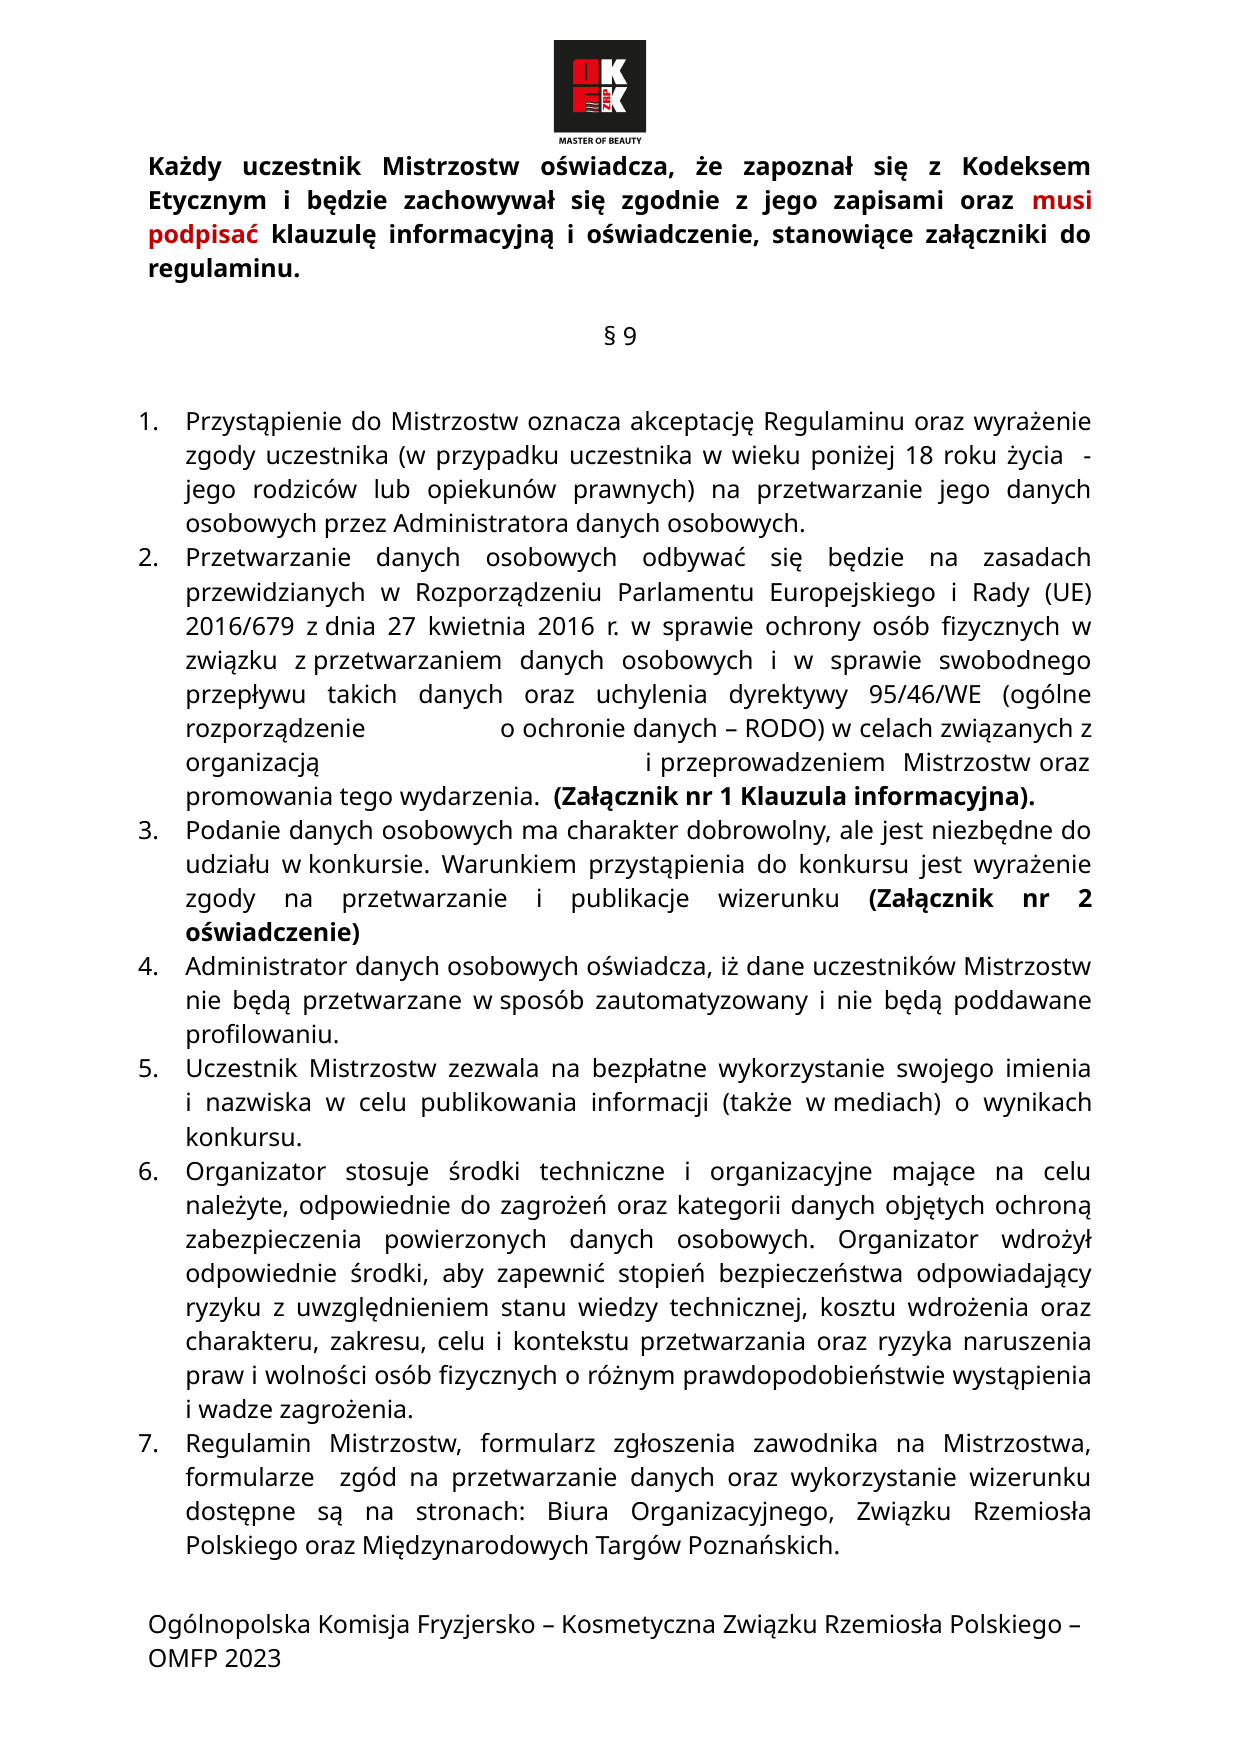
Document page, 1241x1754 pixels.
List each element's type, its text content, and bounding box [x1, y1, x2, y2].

list Podanie danych osobowych ma charakter dobrowolny, ale jest niezbędne do udziału w konkursie. Warunkiem przystąpienia do konkursu jest wyrażenie zgody na przetwarzanie i publikacje wizerunku (Załącznik nr 2 oświadczenie) [138, 813, 1092, 949]
text Każdy uczestnik Mistrzostw oświadcza, że zapoznał się z Kodeksem Etycznym i będzie zachowywał się zgodnie z jego zapisami oraz musi podpisać klauzulę informacyjną i oświadczenie, stanowiące załączniki do regulaminu. [148, 148, 1092, 285]
list Uczestnik Mistrzostw zezwala na bezpłatne wykorzystanie swojego imienia i nazwiska w celu publikowania informacji (także w mediach) o wynikach konkursu. [138, 1051, 1092, 1153]
list Regulamin Mistrzostw, formularz zgłoszenia zawodnika na Mistrzostwa, formularze zgód na przetwarzanie danych oraz wykorzystanie wizerunku dostępne są na stronach: Biura Organizacyjnego, Związku Rzemiosła Polskiego oraz Międzynarodowych Targów Poznańskich. [138, 1426, 1092, 1562]
list Przystąpienie do Mistrzostw oznacza akceptację Regulaminu oraz wyrażenie zgody uczestnika (w przypadku uczestnika w wieku poniżej 18 roku życia - jego rodziców lub opiekunów prawnych) na przetwarzanie jego danych osobowych przez Administratora danych osobowych. [138, 404, 1092, 540]
list Administrator danych osobowych oświadcza, iż dane uczestników Mistrzostw nie będą przetwarzane w sposób zautomatyzowany i nie będą poddawane profilowaniu. [138, 949, 1092, 1051]
subtitle § 9 [148, 319, 1092, 353]
list Przetwarzanie danych osobowych odbywać się będzie na zasadach przewidzianych w Rozporządzeniu Parlamentu Europejskiego i Rady (UE) 2016/679 z dnia 27 kwietnia 2016 r. w sprawie ochrony osób fizycznych w związku z przetwarzaniem danych osobowych i w sprawie swobodnego przepływu takich danych oraz uchylenia dyrektywy 95/46/WE (ogólne rozporządzenie o ochronie danych – RODO) w celach związanych z organizacją i przeprowadzeniem Mistrzostw oraz promowania tego wydarzenia. (Załącznik nr 1 Klauzula informacyjna). [138, 540, 1092, 813]
list Organizator stosuje środki techniczne i organizacyjne mające na celu należyte, odpowiednie do zagrożeń oraz kategorii danych objętych ochroną zabezpieczenia powierzonych danych osobowych. Organizator wdrożył odpowiednie środki, aby zapewnić stopień bezpieczeństwa odpowiadający ryzyku z uwzględnieniem stanu wiedzy technicznej, kosztu wdrożenia oraz charakteru, zakresu, celu i kontekstu przetwarzania oraz ryzyka naruszenia praw i wolności osób fizycznych o różnym prawdopodobieństwie wystąpienia i wadze zagrożenia. [138, 1153, 1092, 1426]
